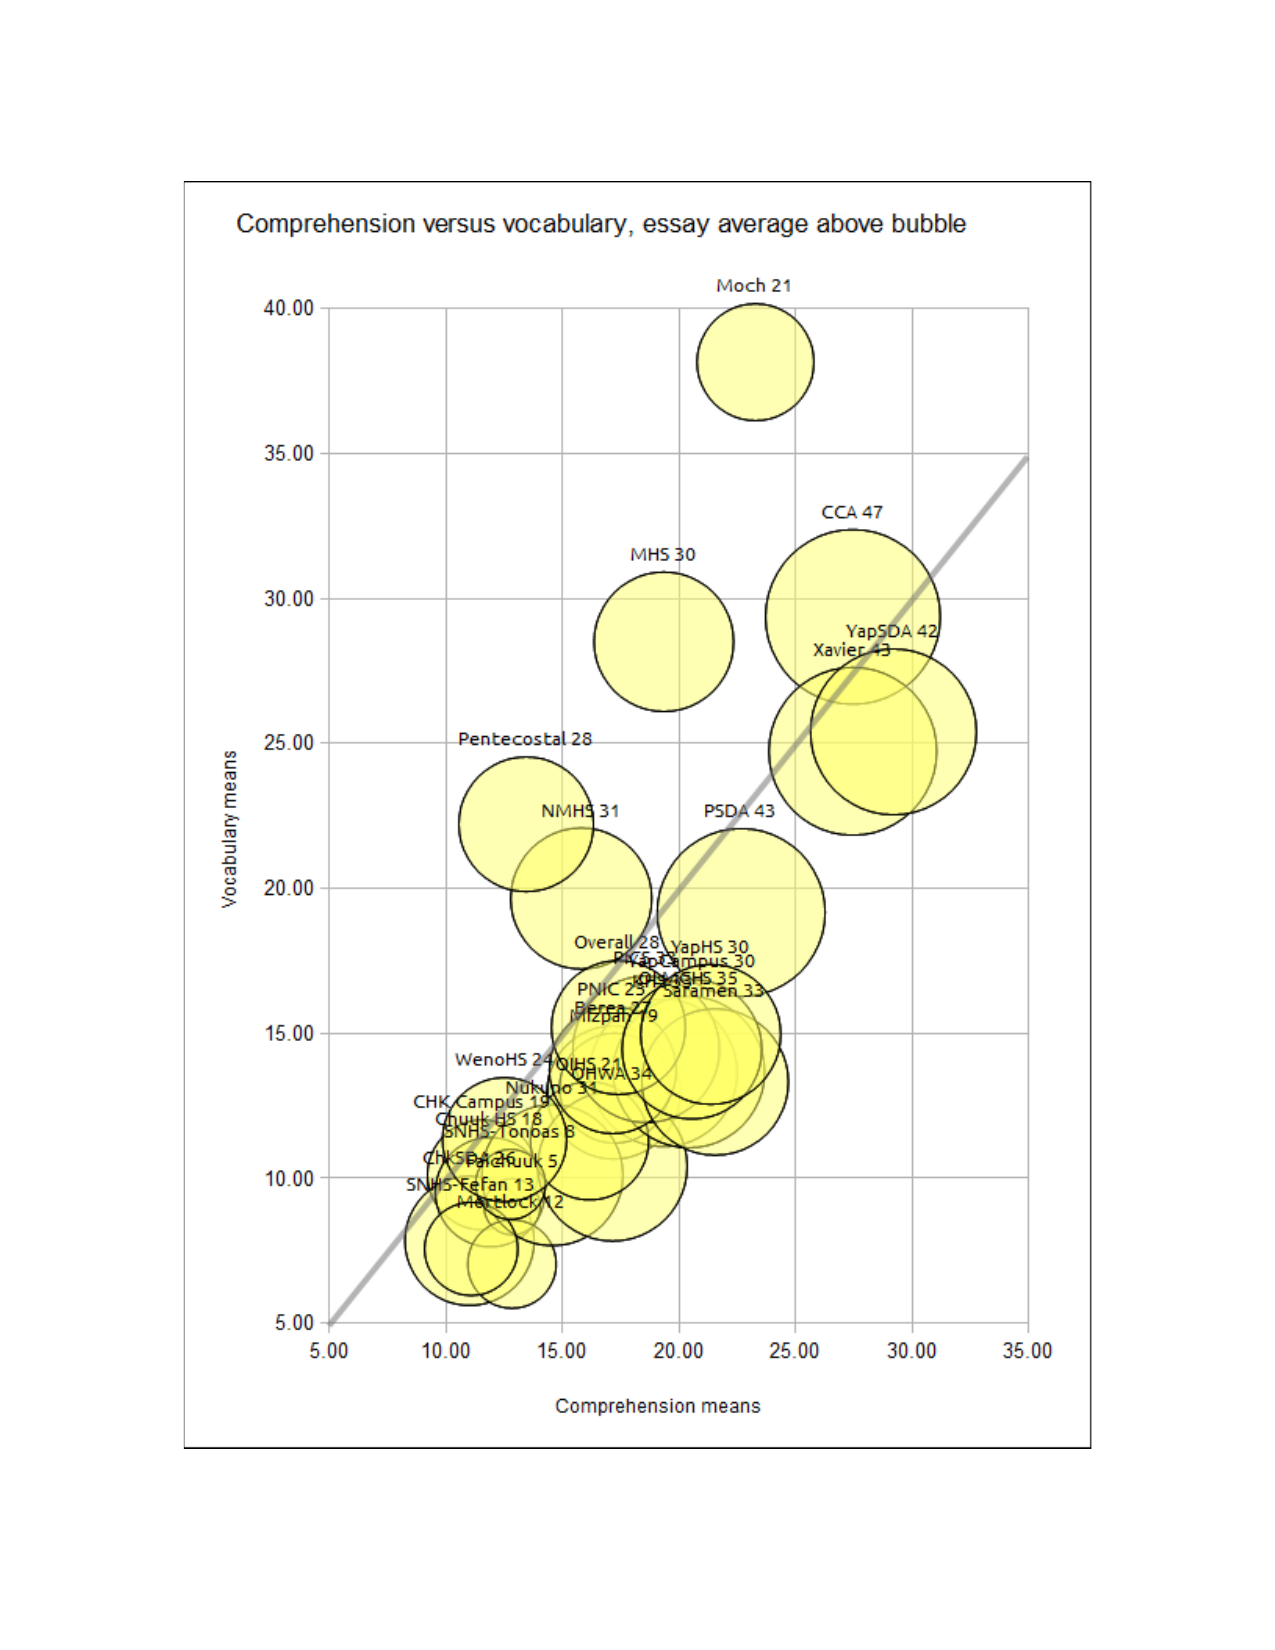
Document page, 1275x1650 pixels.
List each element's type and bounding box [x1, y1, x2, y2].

picture [183, 181, 1092, 1449]
